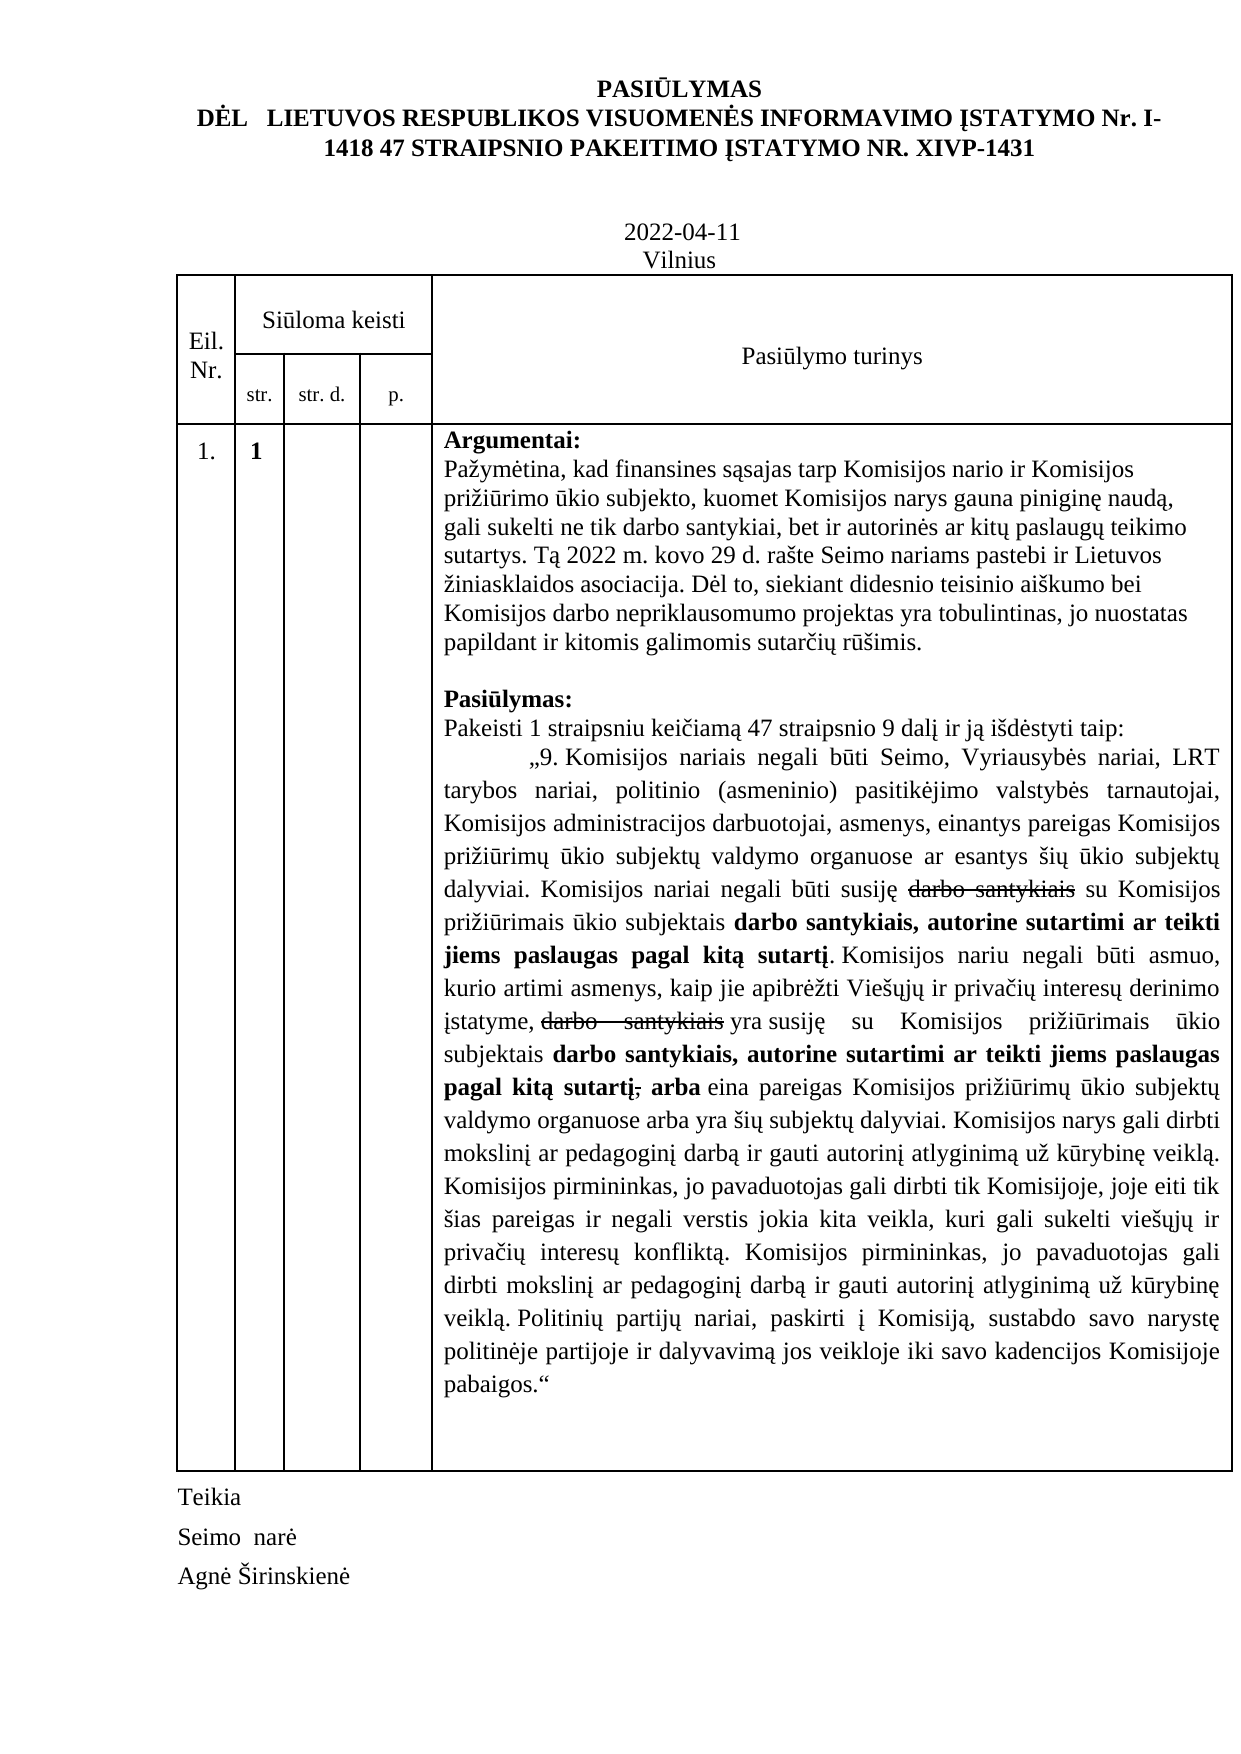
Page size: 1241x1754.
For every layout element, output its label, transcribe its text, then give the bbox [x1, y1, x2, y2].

text PASIŪLYMAS [177, 74, 1181, 103]
text Agnė Širinskienė [177, 1561, 1181, 1589]
table_cell Argumentai: Pažymėtina, kad finansines sąsajas tarp Komisijos nario ir Komisijos prižiūrimo ūkio subjekto, kuomet Komisijos narys gauna piniginę naudą, gali sukelti ne tik darbo santykiai, bet ir autorinės ar kitų paslaugų teikimo sutartys. Tą 2022 m. kovo 29 d. rašte Seimo nariams pastebi ir Lietuvos žiniasklaidos asociacija. Dėl to, siekiant didesnio teisinio aiškumo bei Komisijos darbo nepriklausomumo projektas yra tobulintinas, jo nuostatas papildant ir kitomis galimomis sutarčių rūšimis. Pasiūlymas: Pakeisti 1 straipsniu keičiamą 47 straipsnio 9 dalį ir ją išdėstyti taip: „9. Komisijos nariais negali būti Seimo, Vyriausybės nariai, LRT tarybos nariai, politinio (asmeninio) pasitikėjimo valstybės tarnautojai, Komisijos administracijos darbuotojai, asmenys, einantys pareigas Komisijos prižiūrimų ūkio subjektų valdymo organuose ar esantys šių ūkio subjektų dalyviai. Komisijos nariai negali būti susiję darbo santykiais su Komisijos prižiūrimais ūkio subjektais darbo santykiais, autorine sutartimi ar teikti jiems paslaugas pagal kitą sutartį. Komisijos nariu negali būti asmuo, kurio artimi asmenys, kaip jie apibrėžti Viešųjų ir privačių interesų derinimo įstatyme, darbo santykiais yra susiję su Komisijos prižiūrimais ūkio subjektais darbo santykiais, autorine sutartimi ar teikti jiems paslaugas pagal kitą sutartį, arba eina pareigas Komisijos prižiūrimų ūkio subjektų valdymo organuose arba yra šių subjektų dalyviai. Komisijos narys gali dirbti mokslinį ar pedagoginį darbą ir gauti autorinį atlyginimą už kūrybinę veiklą. Komisijos pirmininkas, jo pavaduotojas gali dirbti tik Komisijoje, joje eiti tik šias pareigas ir negali verstis jokia kita veikla, kuri gali sukelti viešųjų ir privačių interesų konfliktą. Komisijos pirmininkas, jo pavaduotojas gali dirbti mokslinį ar pedagoginį darbą ir gauti autorinį atlyginimą už kūrybinę veiklą. Politinių partijų nariai, paskirti į Komisiją, sustabdo savo narystę politinėje partijoje ir dalyvavimą jos veikloje iki savo kadencijos Komisijoje pabaigos.“ [433, 425, 1231, 1431]
text Seimo narė [177, 1522, 1181, 1550]
table_cell [361, 1431, 431, 1470]
text DĖL LIETUVOS RESPUBLIKOS VISUOMENĖS INFORMAVIMO ĮSTATYMO Nr. I-1418 47 STRAIPSNIO PAKEITIMO ĮSTATYMO NR. XIVP-1431 [177, 103, 1181, 162]
table_header Siūloma keisti [236, 276, 431, 353]
table_cell [236, 1431, 283, 1470]
table_cell str. [236, 355, 283, 423]
text 2022-04-11 [177, 217, 1181, 246]
table_cell str. d. [285, 355, 359, 423]
table_header Eil. Nr. [178, 276, 234, 423]
table_cell [285, 425, 359, 1431]
table_cell [285, 1431, 359, 1470]
table_cell [361, 425, 431, 1431]
table_cell 1 [236, 425, 283, 1431]
text Teikia [177, 1482, 1181, 1511]
table_cell 1. [178, 425, 234, 1431]
table_cell p. [361, 355, 431, 423]
table_cell [433, 1431, 1231, 1470]
table_header Pasiūlymo turinys [433, 276, 1231, 423]
text Vilnius [177, 246, 1181, 274]
table_cell [178, 1431, 234, 1470]
